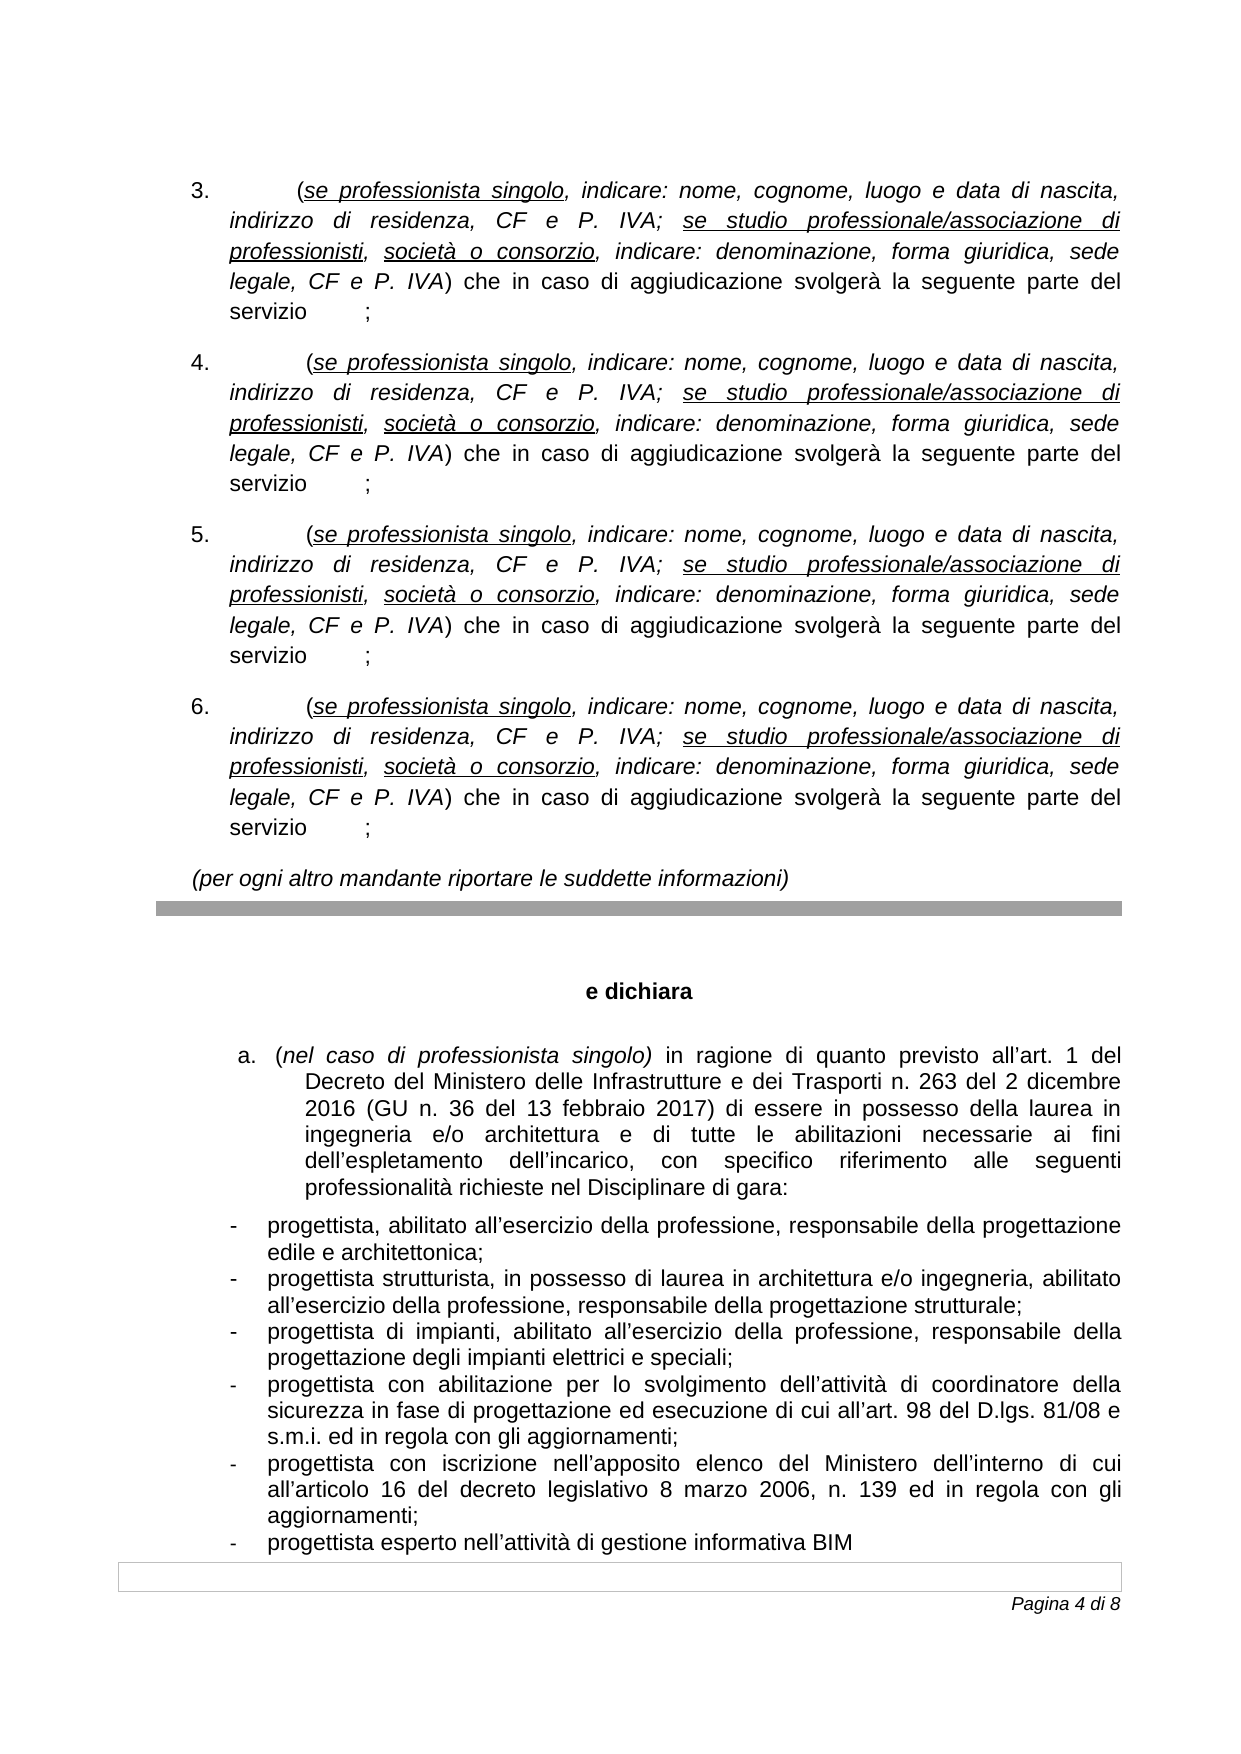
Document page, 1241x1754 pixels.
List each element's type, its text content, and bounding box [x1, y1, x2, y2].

list progettista con abilitazione per lo svolgimento dell’attività di coordinatore della sicurezza in fase di progettazione ed esecuzione di cui all’art. 98 del D.lgs. 81/08 e s.m.i. ed in regola con gli aggiornamenti; [229, 1371, 1122, 1450]
list progettista esperto nell’attività di gestione informativa BIM [229, 1529, 1122, 1555]
list progettista, abilitato all’esercizio della professione, responsabile della progettazione edile e architettonica; [229, 1212, 1122, 1265]
list progettista strutturista, in possesso di laurea in architettura e/o ingegneria, abilitato all’esercizio della professione, responsabile della progettazione strutturale; [229, 1265, 1122, 1318]
list progettista con iscrizione nell’apposito elenco del Ministero dell’interno di cui all’articolo 16 del decreto legislativo 8 marzo 2006, n. 139 ed in regola con gli aggiornamenti; [229, 1450, 1122, 1529]
list (se professionista singolo, indicare: nome, cognome, luogo e data di nascita, indirizzo di residenza, CF e P. IVA; se studio professionale/associazione di professionisti, società o consorzio, indicare: denominazione, forma giuridica, sede legale, CF e P. IVA) che in caso di aggiudicazione svolgerà la seguente parte del servizio ; [191, 177, 1122, 324]
list (nel caso di professionista singolo) in ragione di quanto previsto all’art. 1 del Decreto del Ministero delle Infrastrutture e dei Trasporti n. 263 del 2 dicembre 2016 (GU n. 36 del 13 febbraio 2017) di essere in possesso della laurea in ingegneria e/o architettura e di tutte le abilitazioni necessarie ai fini dell’espletamento dell’incarico, con specifico riferimento alle seguenti professionalità richieste nel Disciplinare di gara: [237, 1042, 1122, 1200]
list progettista di impianti, abilitato all’esercizio della professione, responsabile della progettazione degli impianti elettrici e speciali; [229, 1318, 1122, 1371]
list (se professionista singolo, indicare: nome, cognome, luogo e data di nascita, indirizzo di residenza, CF e P. IVA; se studio professionale/associazione di professionisti, società o consorzio, indicare: denominazione, forma giuridica, sede legale, CF e P. IVA) che in caso di aggiudicazione svolgerà la seguente parte del servizio ; [191, 521, 1122, 668]
text e dichiara [156, 978, 1122, 1004]
list (se professionista singolo, indicare: nome, cognome, luogo e data di nascita, indirizzo di residenza, CF e P. IVA; se studio professionale/associazione di professionisti, società o consorzio, indicare: denominazione, forma giuridica, sede legale, CF e P. IVA) che in caso di aggiudicazione svolgerà la seguente parte del servizio ; [191, 693, 1122, 840]
list (se professionista singolo, indicare: nome, cognome, luogo e data di nascita, indirizzo di residenza, CF e P. IVA; se studio professionale/associazione di professionisti, società o consorzio, indicare: denominazione, forma giuridica, sede legale, CF e P. IVA) che in caso di aggiudicazione svolgerà la seguente parte del servizio ; [191, 349, 1122, 496]
text (per ogni altro mandante riportare le suddette informazioni) [118, 865, 1122, 891]
